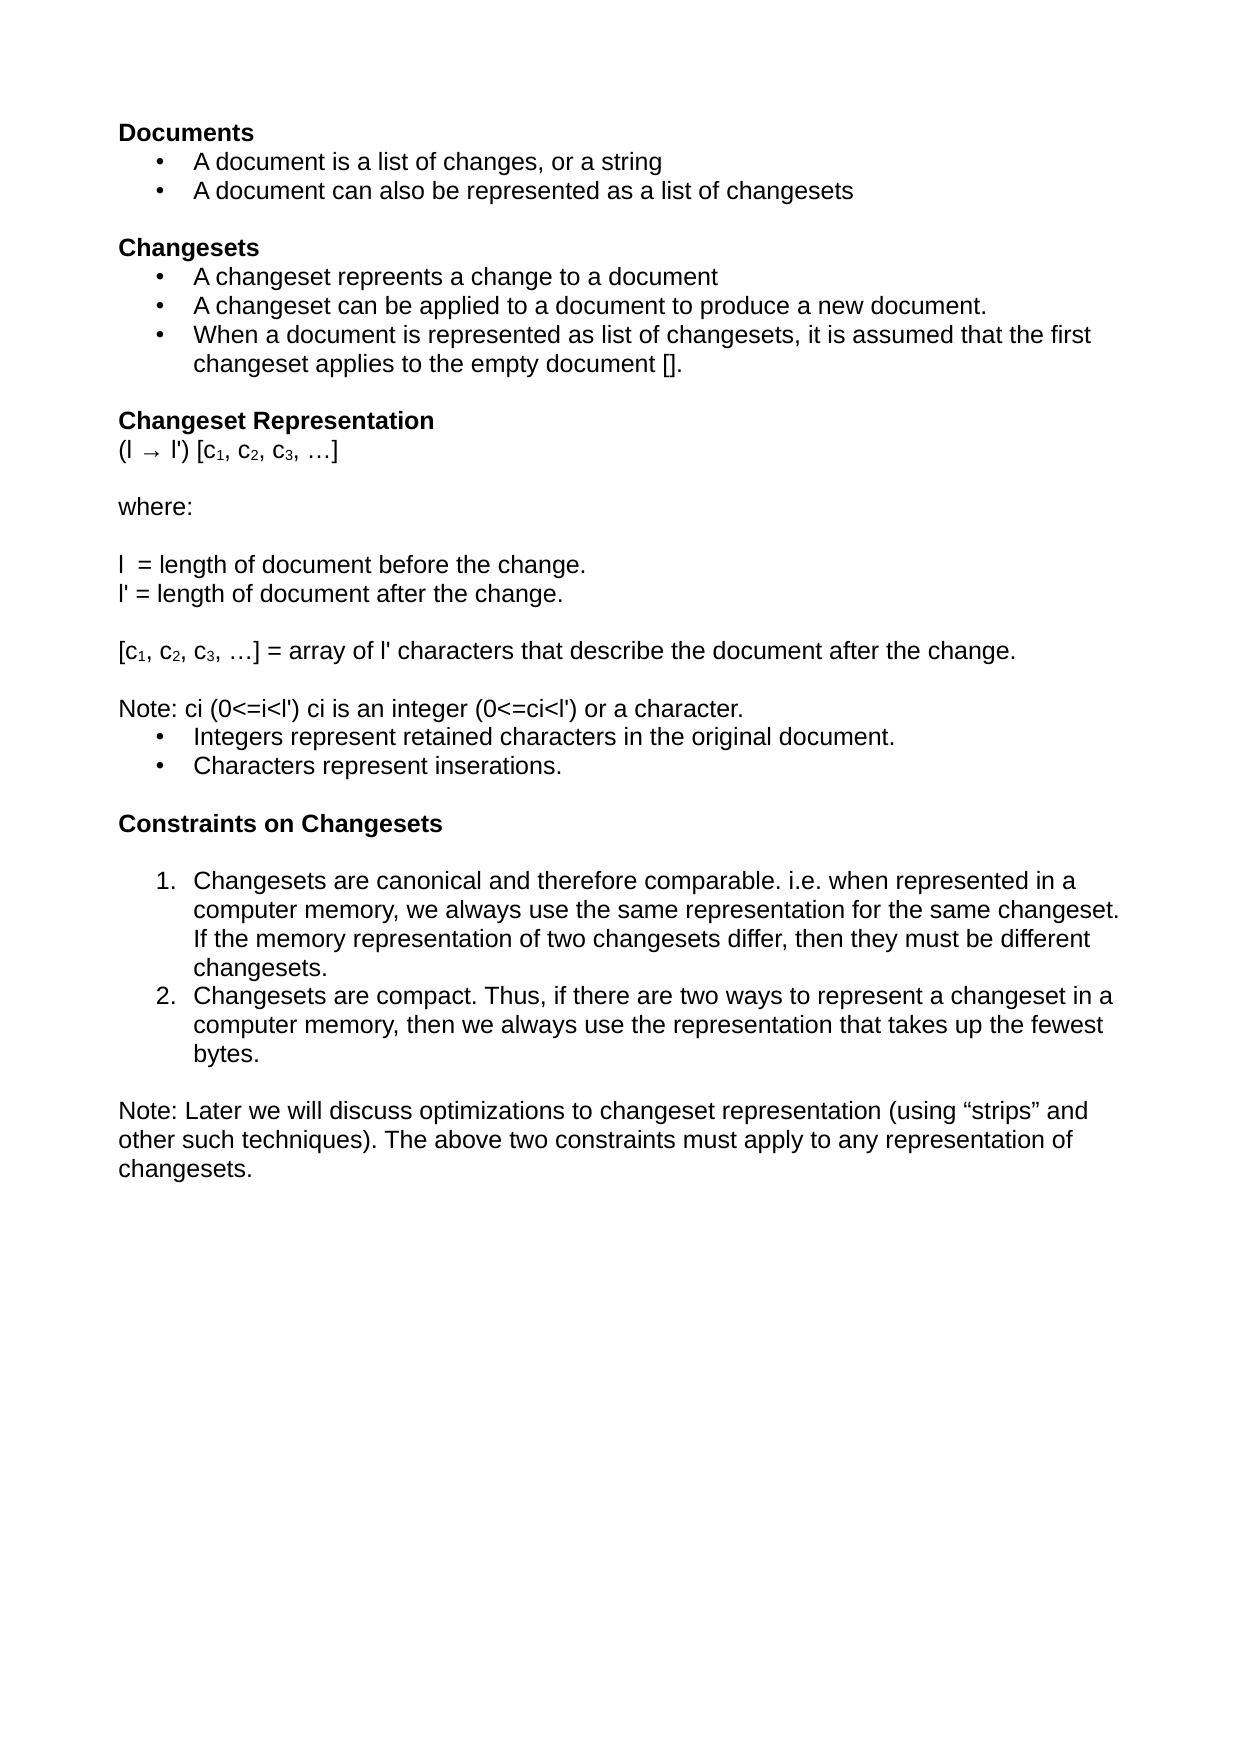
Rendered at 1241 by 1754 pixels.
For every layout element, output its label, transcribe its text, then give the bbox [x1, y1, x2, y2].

text Documents [118, 118, 1122, 147]
list Characters represent inserations. [156, 751, 1122, 780]
text Changesets [118, 233, 1122, 262]
list Changesets are canonical and therefore comparable. i.e. when represented in a computer memory, we always use the same representation for the same changeset. If the memory representation of two changesets differ, then they must be different changesets. [156, 866, 1122, 981]
list A changeset repreents a change to a document [156, 262, 1122, 291]
text where: [118, 492, 1122, 521]
text l' = length of document after the change. [118, 579, 1122, 607]
list Integers represent retained characters in the original document. [156, 722, 1122, 751]
list A changeset can be applied to a document to produce a new document. [156, 291, 1122, 320]
list Changesets are compact. Thus, if there are two ways to represent a changeset in a computer memory, then we always use the representation that takes up the fewest bytes. [156, 981, 1122, 1068]
text Changeset Representation [118, 406, 1122, 435]
text (l → l') [c1, c2, c3, …] [118, 435, 1122, 464]
text Note: Later we will discuss optimizations to changeset representation (using “strips” and other such techniques). The above two constraints must apply to any representation of changesets. [118, 1096, 1122, 1183]
text Constraints on Changesets [118, 809, 1122, 838]
text l = length of document before the change. [118, 550, 1122, 579]
list When a document is represented as list of changesets, it is assumed that the first changeset applies to the empty document []. [156, 320, 1122, 377]
text [c1, c2, c3, …] = array of l' characters that describe the document after the change. [118, 636, 1122, 665]
text Note: ci (0<=i<l') ci is an integer (0<=ci<l') or a character. [118, 694, 1122, 722]
list A document is a list of changes, or a string [156, 147, 1122, 176]
list A document can also be represented as a list of changesets [156, 176, 1122, 204]
